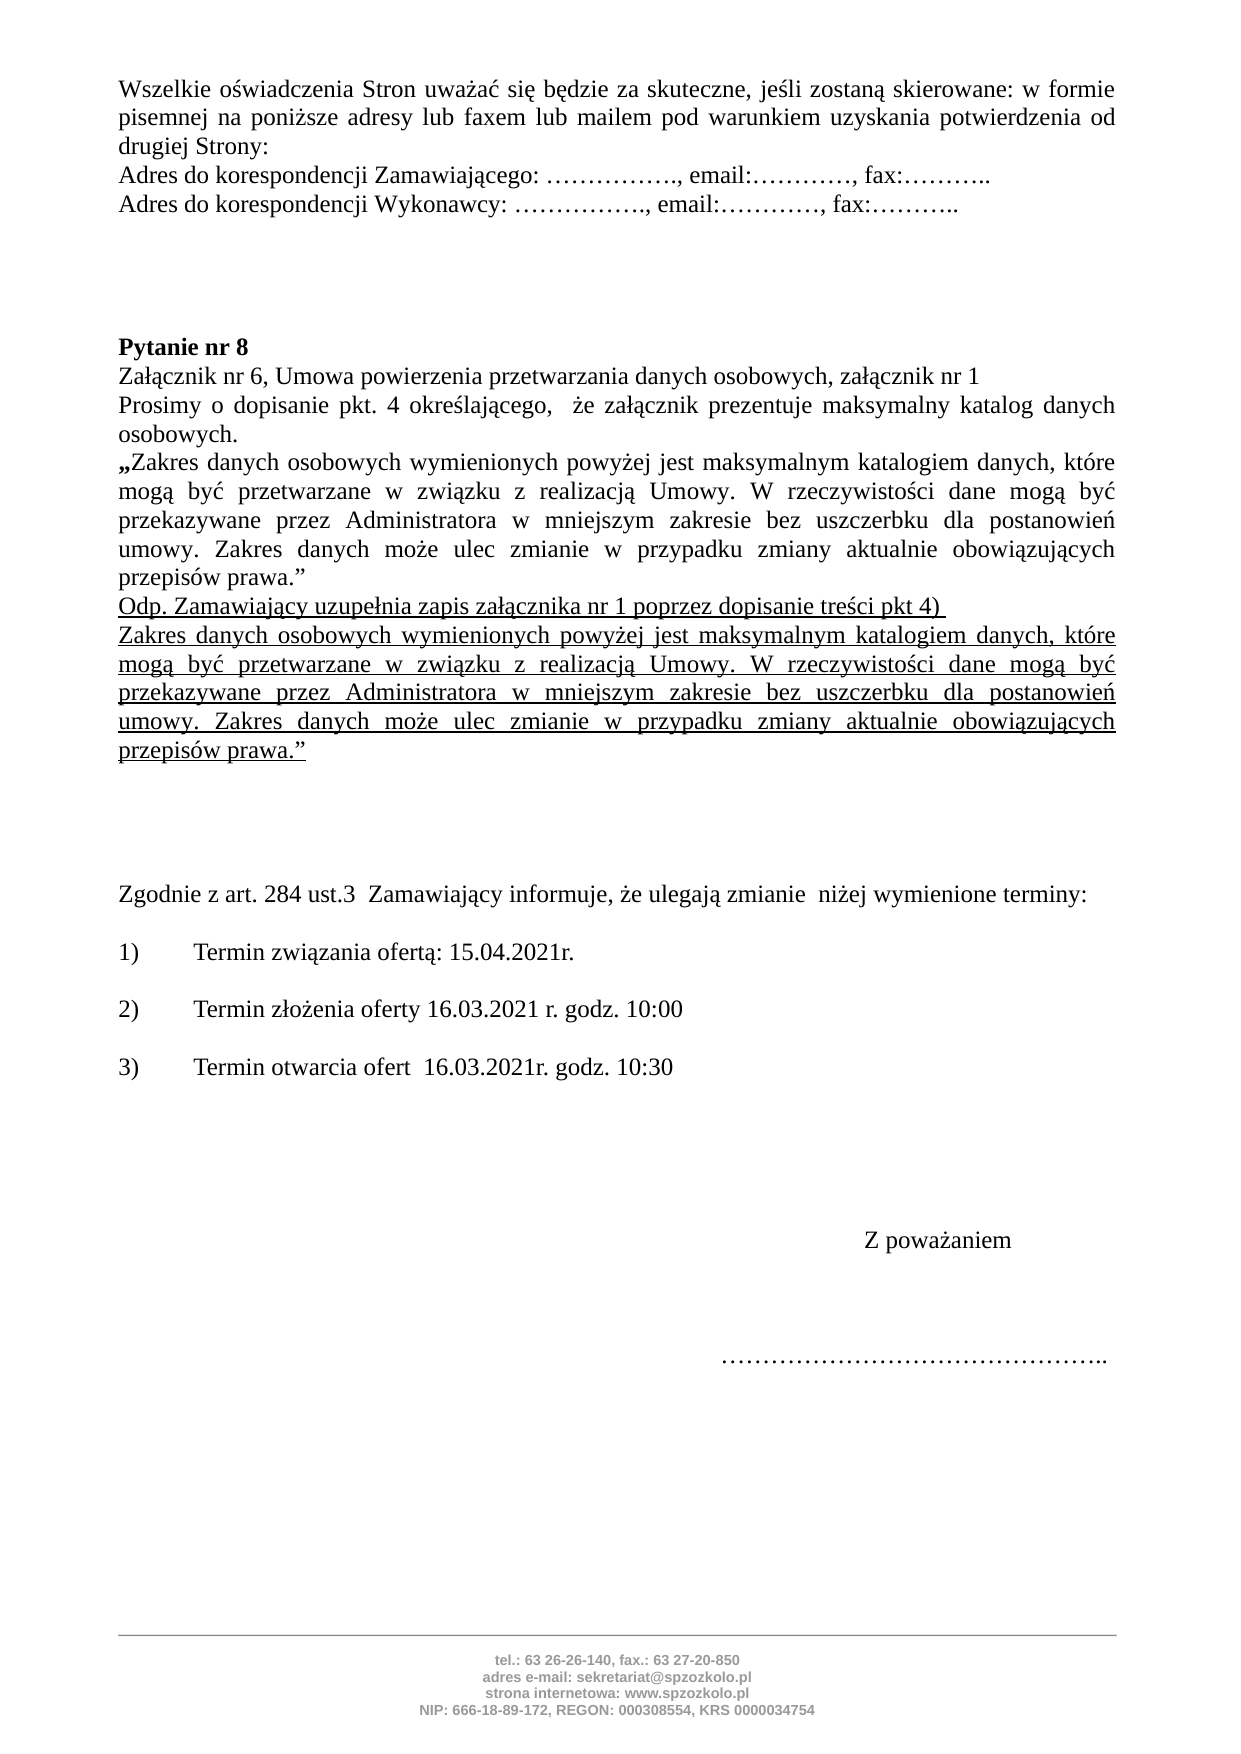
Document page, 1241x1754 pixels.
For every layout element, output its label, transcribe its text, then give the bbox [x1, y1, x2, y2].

text Zakres danych osobowych wymienionych powyżej jest maksymalnym katalogiem danych, które [118, 620, 1116, 645]
list Termin złożenia oferty 16.03.2021 r. godz. 10:00 [118, 994, 1107, 1023]
text przekazywane przez Administratora w mniejszym zakresie bez uszczerbku dla postanowień [118, 675, 1116, 702]
text Wszelkie oświadczenia Stron uważać się będzie za skuteczne, jeśli zostaną skierowane: w formie pisemnej na poniższe adresy lub faxem lub mailem pod warunkiem uzyskania potwierdzenia od drugiej Strony: [118, 74, 1116, 160]
text Z poważaniem [118, 1225, 1107, 1254]
list Termin związania ofertą: 15.04.2021r. [118, 937, 1107, 965]
text Adres do korespondencji Wykonawcy: ……………., email:…………, fax:……….. [118, 189, 1116, 217]
text umowy. Zakres danych może ulec zmianie w przypadku zmiany aktualnie obowiązujących [118, 704, 1116, 731]
text Prosimy o dopisanie pkt. 4 określającego, że załącznik prezentuje maksymalny katalog danych osobowych. [118, 390, 1116, 447]
text Załącznik nr 6, Umowa powierzenia przetwarzania danych osobowych, załącznik nr 1 [118, 361, 1116, 390]
list Termin otwarcia ofert 16.03.2021r. godz. 10:30 [118, 1052, 1107, 1081]
text „Zakres danych osobowych wymienionych powyżej jest maksymalnym katalogiem danych, które mogą być przetwarzane w związku z realizacją Umowy. W rzeczywistości dane mogą być przekazywane przez Administratora w mniejszym zakresie bez uszczerbku dla postanowień umowy. Zakres danych może ulec zmianie w przypadku zmiany aktualnie obowiązujących przepisów prawa.” [118, 447, 1116, 591]
text Adres do korespondencji Zamawiającego: ……………., email:…………, fax:……….. [118, 160, 1116, 189]
text mogą być przetwarzane w związku z realizacją Umowy. W rzeczywistości dane mogą być [118, 646, 1116, 674]
text Zgodnie z art. 284 ust.3 Zamawiający informuje, że ulegają zmianie niżej wymienione terminy: [118, 879, 1107, 908]
text ……………………………………….. [118, 1341, 1107, 1369]
text przepisów prawa.” [118, 733, 1116, 764]
text Odp. Zamawiający uzupełnia zapis załącznika nr 1 poprzez dopisanie treści pkt 4) [118, 591, 1116, 620]
